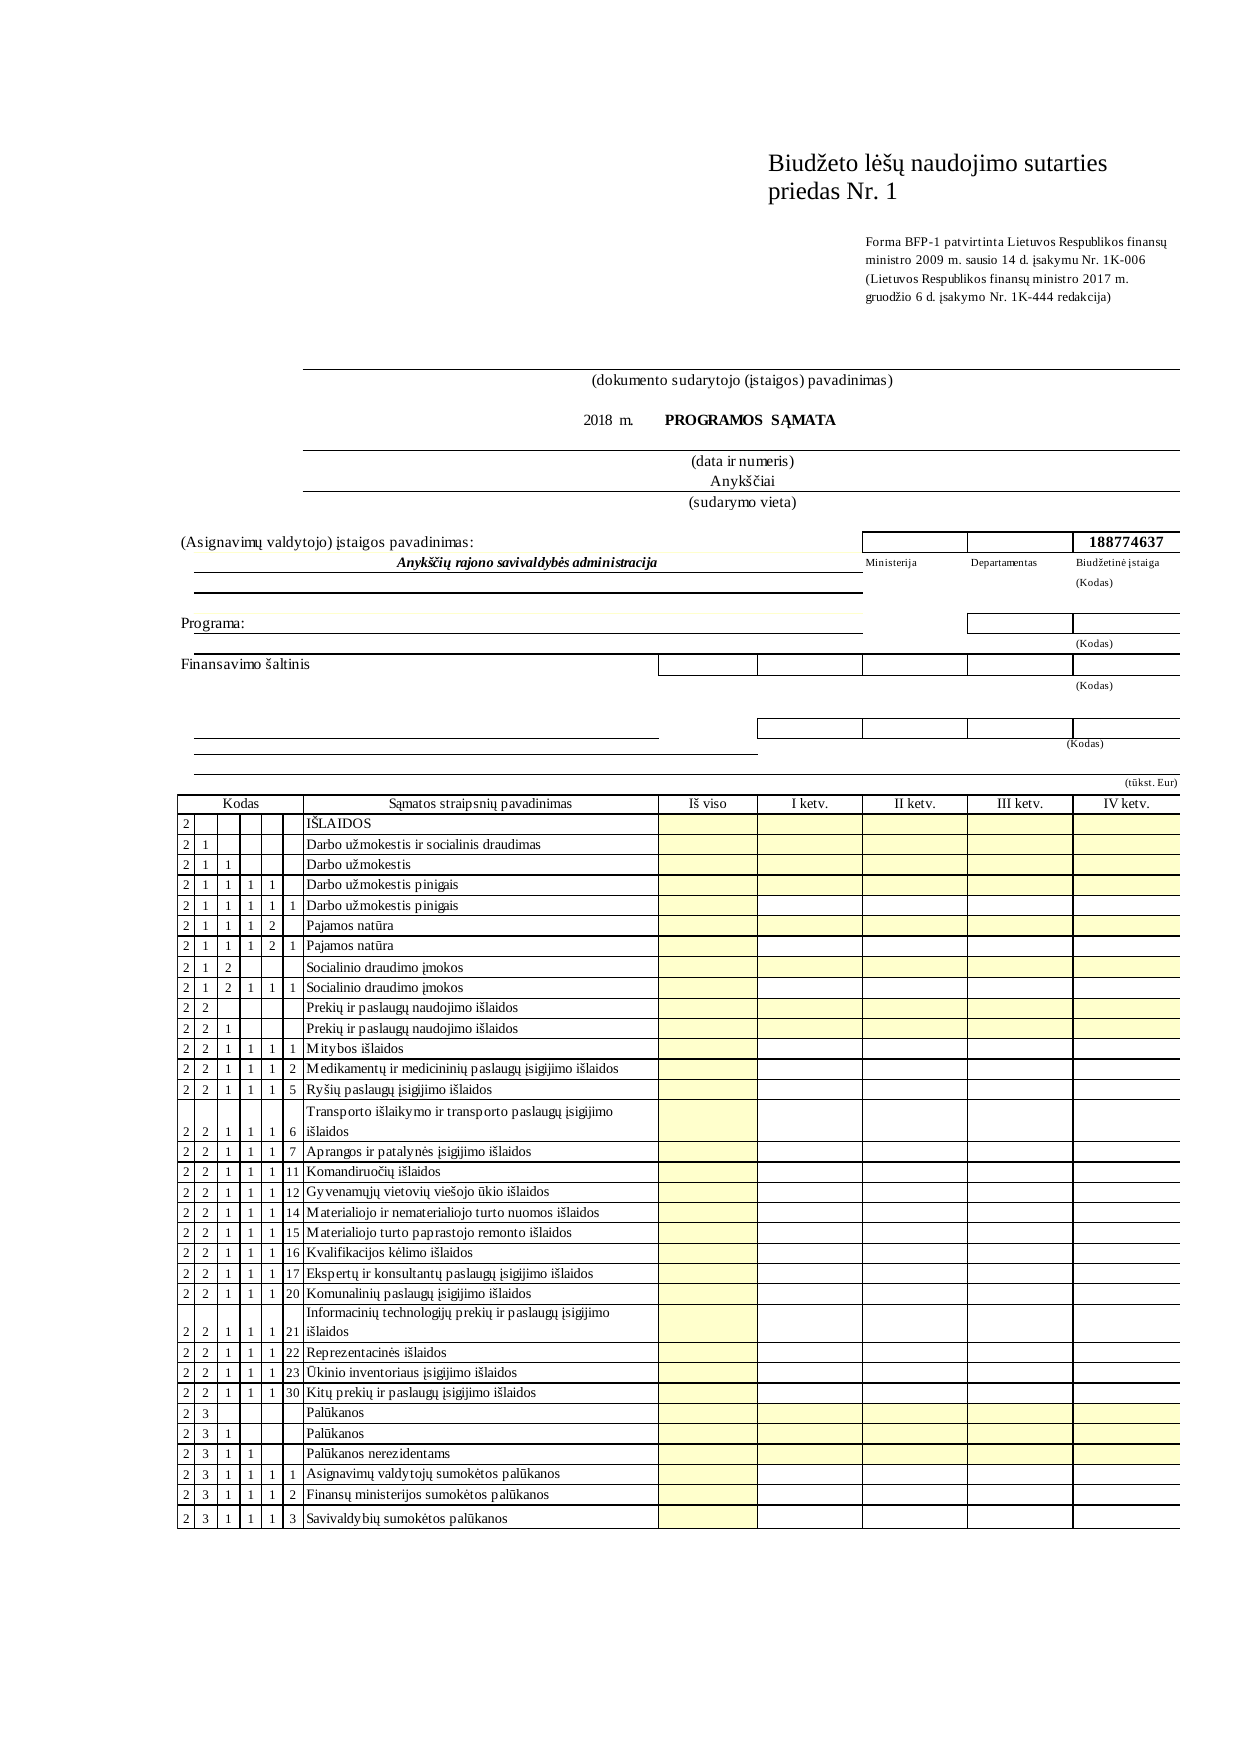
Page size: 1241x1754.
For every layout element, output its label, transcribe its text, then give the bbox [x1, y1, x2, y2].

text priedas Nr. 1 [177, 176, 1181, 205]
text Biudžeto lėšų naudojimo sutarties [177, 148, 1181, 176]
